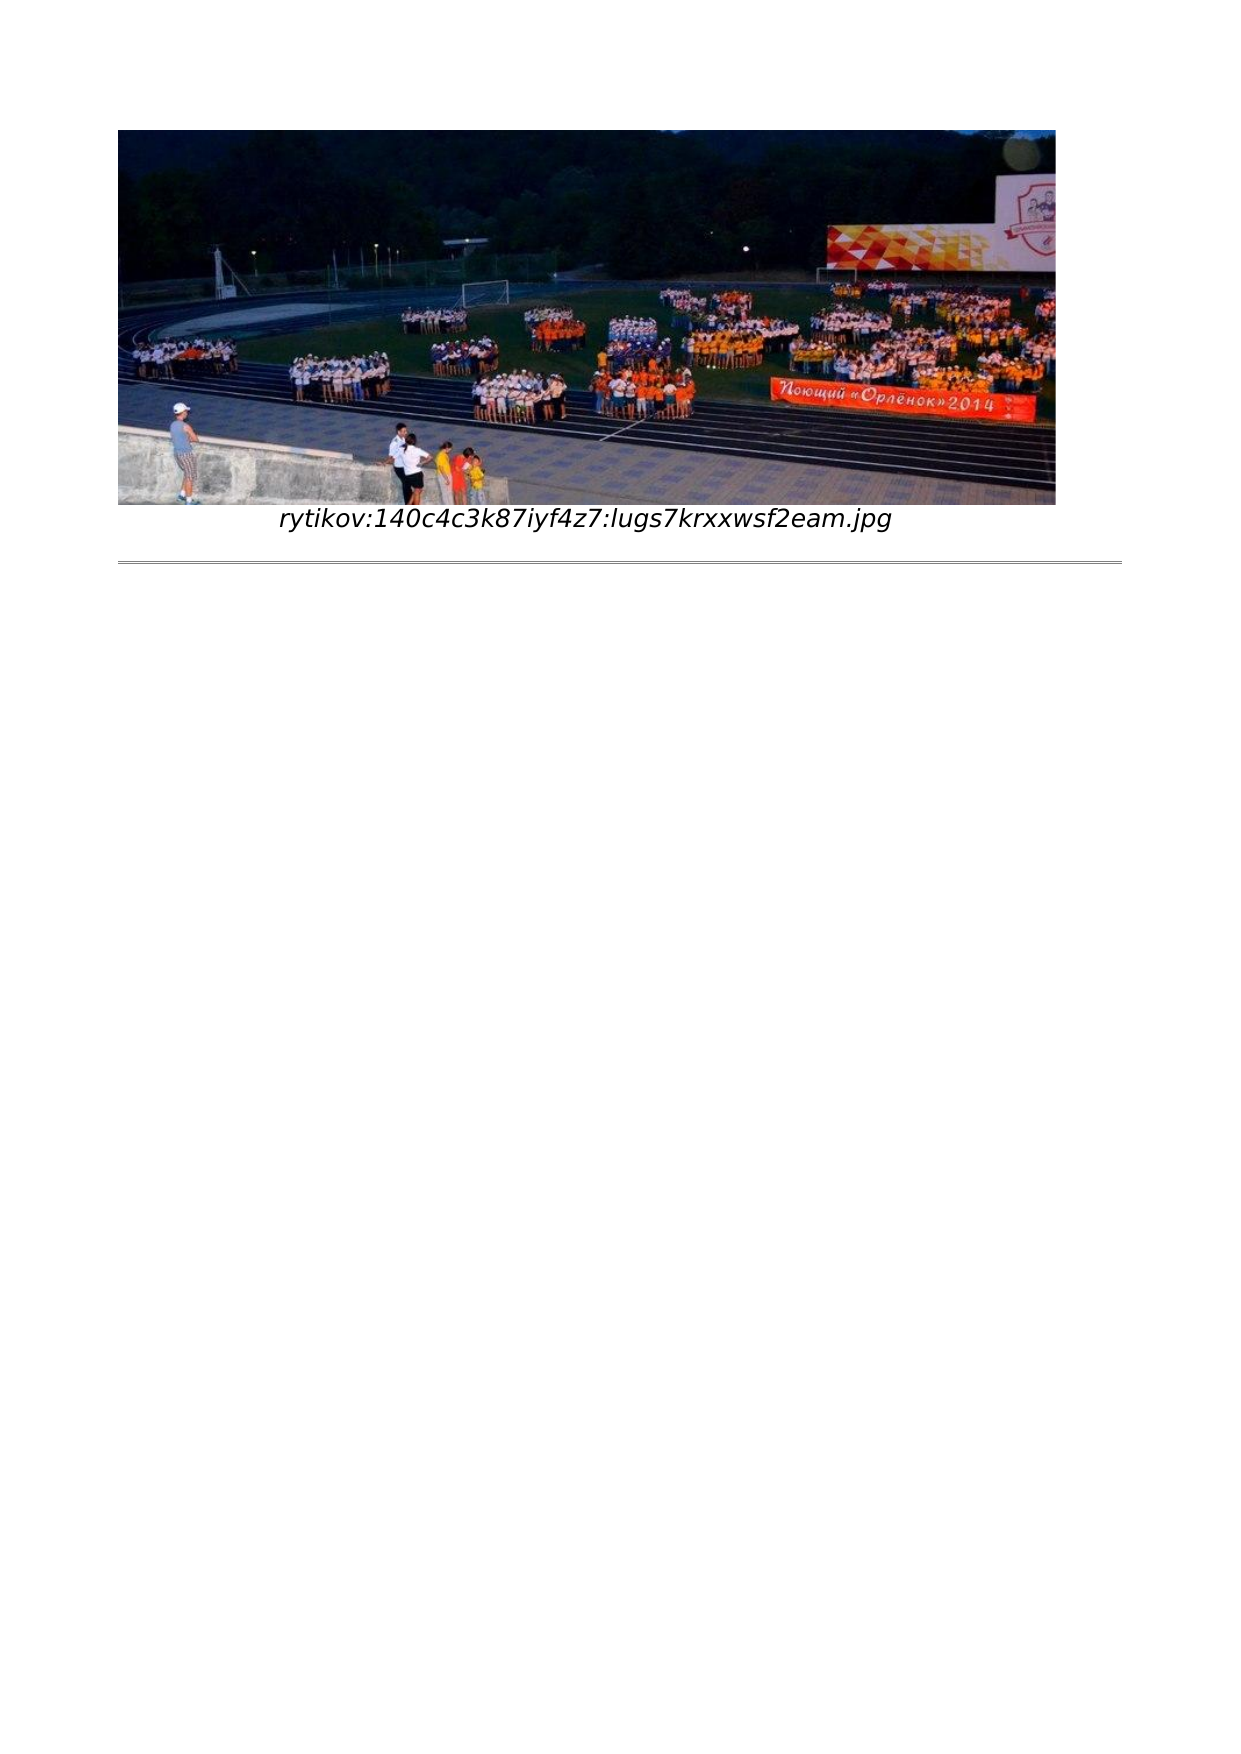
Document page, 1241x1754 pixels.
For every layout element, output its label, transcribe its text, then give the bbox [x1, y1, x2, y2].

picture [118, 130, 1056, 505]
text rytikov:140c4c3k87iyf4z7:lugs7krxxwsf2eam.jpg [118, 505, 1056, 534]
